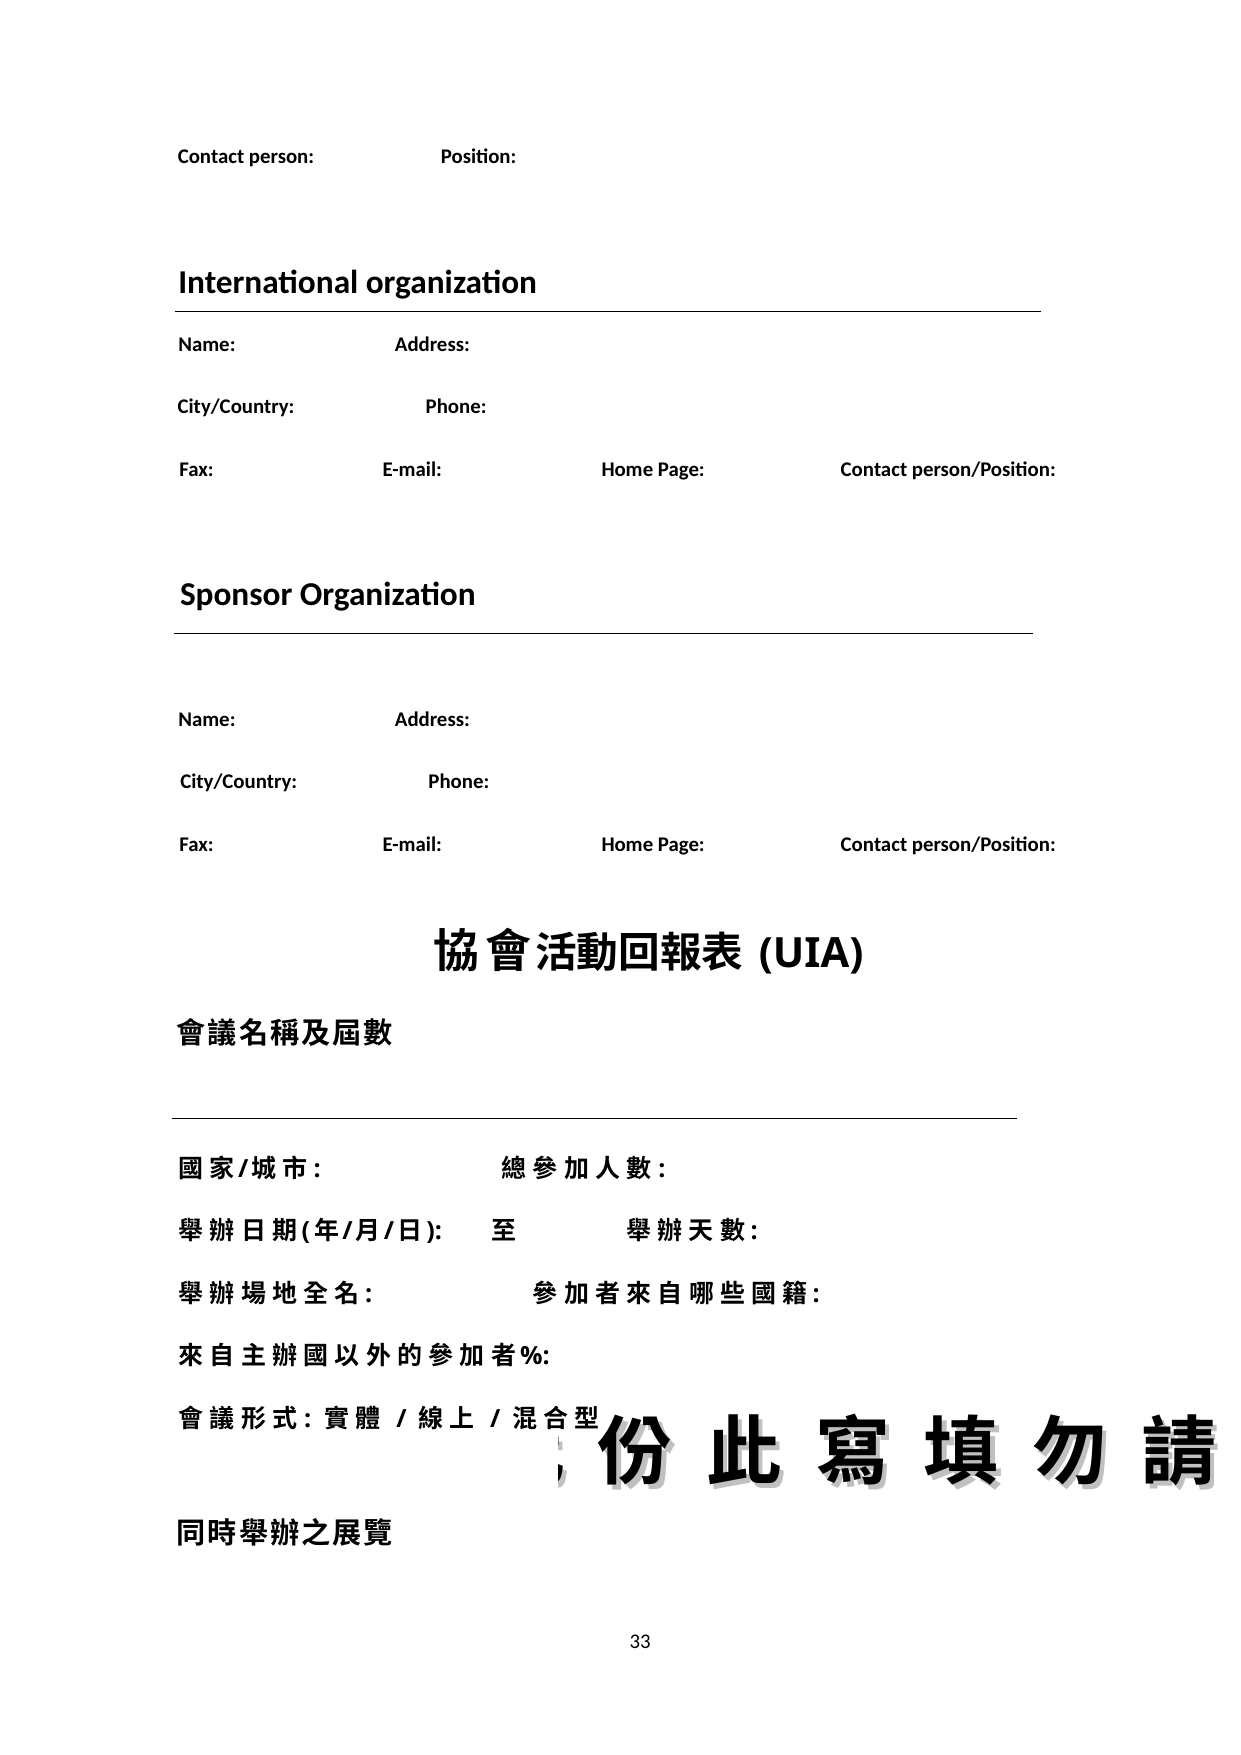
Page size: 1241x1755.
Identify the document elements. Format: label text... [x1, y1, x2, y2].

text 國家/城市: 總參加人數: [175, 1114, 1123, 1177]
text 舉辦場地全名: 參加者來自哪些國籍: [175, 1239, 1123, 1302]
text 請勿填寫此份 [581, 1381, 1233, 1519]
text Fax: E-mail: Home Page: Contact person/Position: [175, 427, 1123, 489]
text 同時舉辦之展覽 [175, 1489, 1123, 1552]
text Name: Address: [175, 302, 1123, 364]
text Contact person: Position: [175, 114, 1123, 177]
text 會議形式: 實體 / 線上 / 混合型 [175, 1364, 1240, 1534]
text 此份為中文參考對照用 [559, 1381, 581, 1519]
text City/Country: Phone: [175, 364, 1123, 427]
text 協會活動回報表 (UIA) [175, 864, 1123, 989]
text International organization [175, 239, 1123, 302]
text 來自主辦國以外的參加者%: [175, 1302, 1123, 1364]
text Name: Address: [175, 677, 1123, 739]
text Fax: E-mail: Home Page: Contact person/Position: [175, 802, 1123, 864]
text City/Country: Phone: [175, 739, 1123, 802]
text Sponsor Organization [175, 552, 1123, 614]
text 會議名稱及屆數 [175, 989, 1123, 1052]
text 舉辦日期(年/月/日): 至 舉辦天數: [175, 1177, 1123, 1239]
